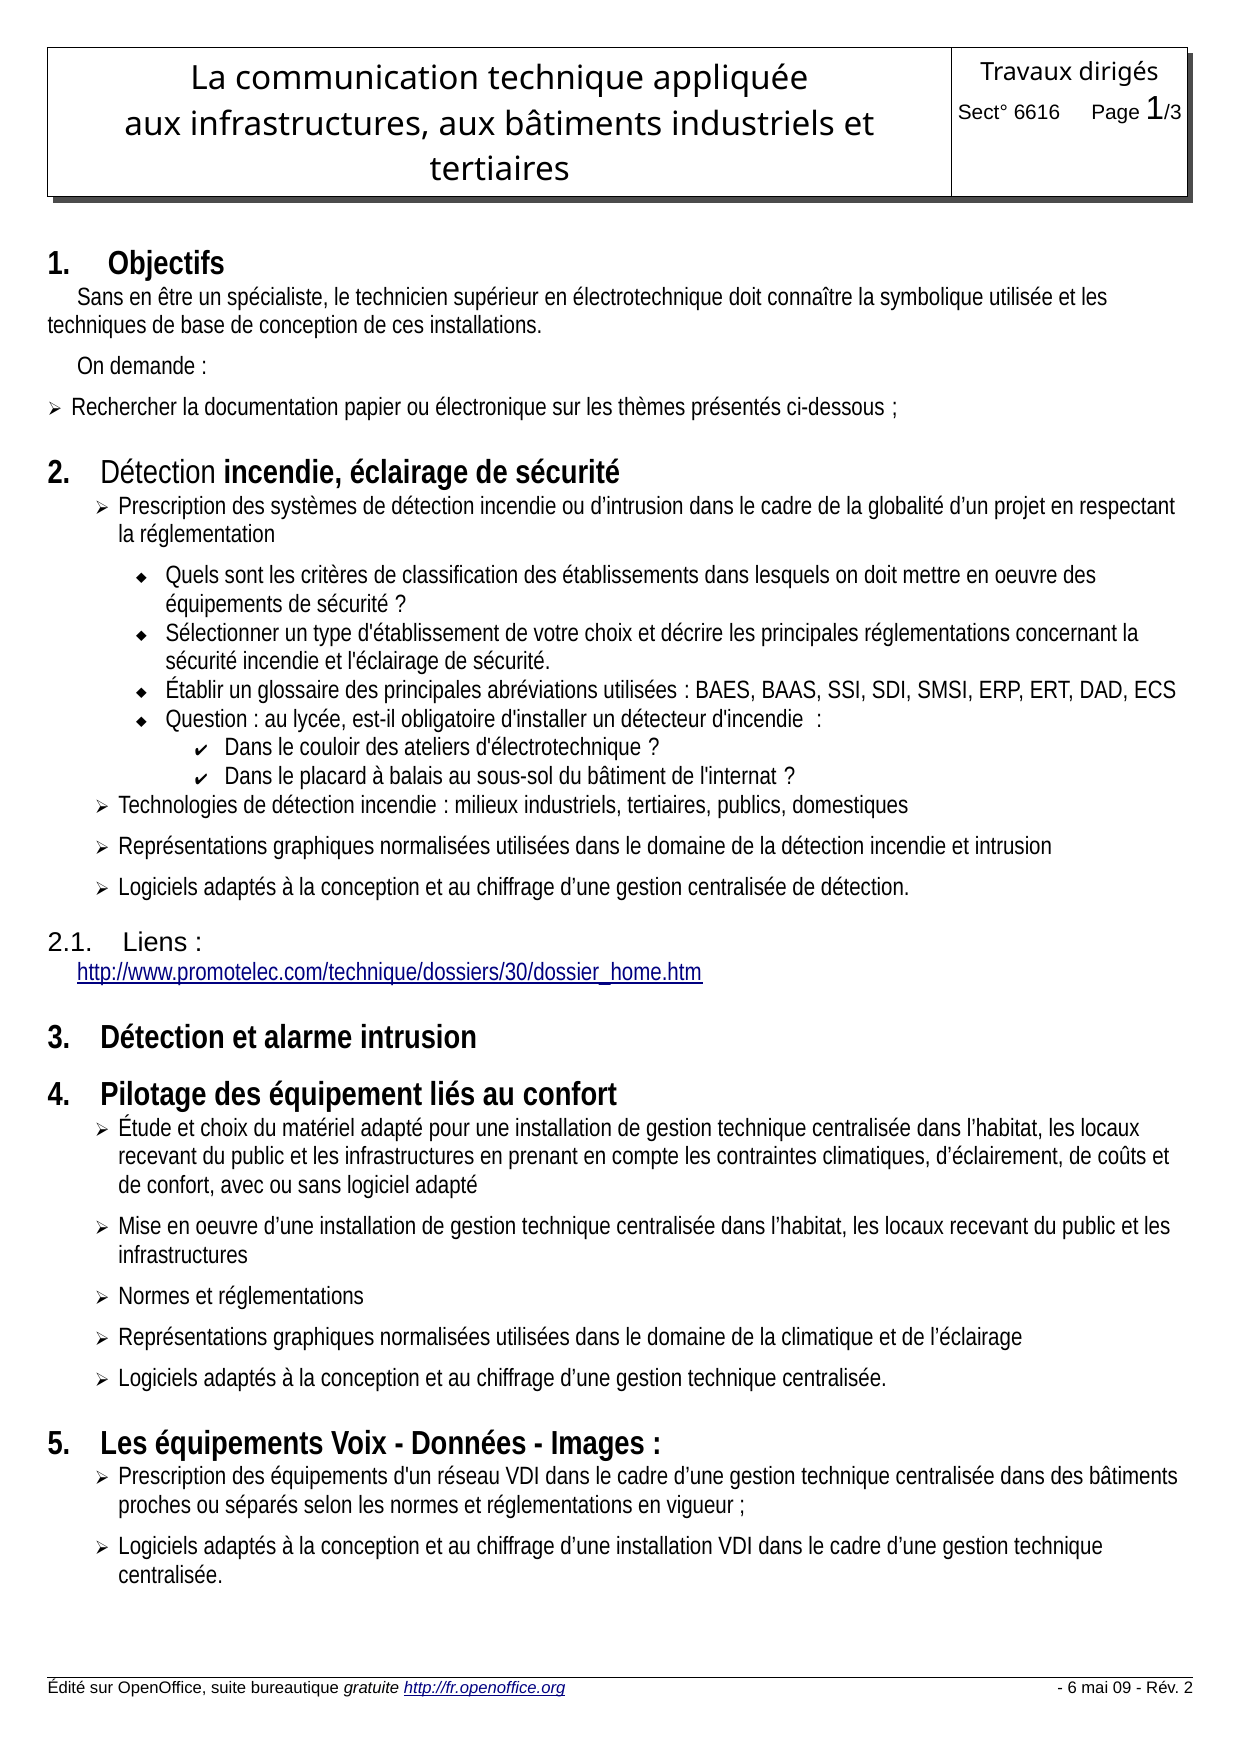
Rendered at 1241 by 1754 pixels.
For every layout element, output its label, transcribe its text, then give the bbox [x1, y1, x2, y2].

list Technologies de détection incendie : milieux industriels, tertiaires, publics, domestiques [94, 789, 1193, 818]
list Établir un glossaire des principales abréviations utilisées : BAES, BAAS, SSI, SDI, SMSI, ERP, ERT, DAD, ECS [136, 675, 1193, 704]
list Mise en oeuvre d’une installation de gestion technique centralisée dans l’habitat, les locaux recevant du public et les infrastructures [94, 1211, 1193, 1268]
list Logiciels adaptés à la conception et au chiffrage d’une installation VDI dans le cadre d’une gestion technique centralisée. [94, 1531, 1193, 1588]
list Dans le couloir des ateliers d'électrotechnique ? [165, 732, 1193, 761]
list Normes et réglementations [94, 1281, 1193, 1309]
list Question : au lycée, est-il obligatoire d'installer un détecteur d'incendie : [136, 704, 1193, 732]
list Prescription des équipements d'un réseau VDI dans le cadre d’une gestion technique centralisée dans des bâtiments proches ou séparés selon les normes et réglementations en vigueur ; [94, 1461, 1193, 1519]
list Rechercher la documentation papier ou électronique sur les thèmes présentés ci-dessous ; [47, 392, 1193, 421]
subtitle Les équipements Voix - Données - Images : [47, 1423, 1193, 1461]
list Représentations graphiques normalisées utilisées dans le domaine de la climatique et de l’éclairage [94, 1322, 1193, 1351]
list Sélectionner un type d'établissement de votre choix et décrire les principales réglementations concernant la sécurité incendie et l'éclairage de sécurité. [136, 618, 1193, 675]
subtitle Pilotage des équipement liés au confort [47, 1074, 1193, 1113]
subtitle Détection incendie, éclairage de sécurité [47, 452, 1193, 491]
list Représentations graphiques normalisées utilisées dans le domaine de la détection incendie et intrusion [94, 831, 1193, 859]
list Logiciels adaptés à la conception et au chiffrage d’une gestion centralisée de détection. [94, 872, 1193, 901]
list Logiciels adaptés à la conception et au chiffrage d’une gestion technique centralisée. [94, 1363, 1193, 1392]
list Étude et choix du matériel adapté pour une installation de gestion technique centralisée dans l’habitat, les locaux recevant du public et les infrastructures en prenant en compte les contraintes climatiques, d’éclairement, de coûts et de confort, avec ou sans logiciel adapté [94, 1113, 1193, 1198]
list Prescription des systèmes de détection incendie ou d’intrusion dans le cadre de la globalité d’un projet en respectant la réglementation [94, 491, 1193, 548]
text On demande : [47, 351, 1193, 380]
subtitle Liens : [47, 926, 1193, 957]
list Dans le placard à balais au sous-sol du bâtiment de l'internat ? [165, 761, 1193, 789]
text http://www.promotelec.com/technique/dossiers/30/dossier_home.htm [47, 957, 1193, 986]
subtitle Objectifs [47, 243, 1193, 281]
list Quels sont les critères de classification des établissements dans lesquels on doit mettre en oeuvre des équipements de sécurité ? [136, 560, 1193, 618]
text Sans en être un spécialiste, le technicien supérieur en électrotechnique doit connaître la symbolique utilisée et les techniques de base de conception de ces installations. [47, 281, 1193, 339]
subtitle Détection et alarme intrusion [47, 1017, 1193, 1056]
